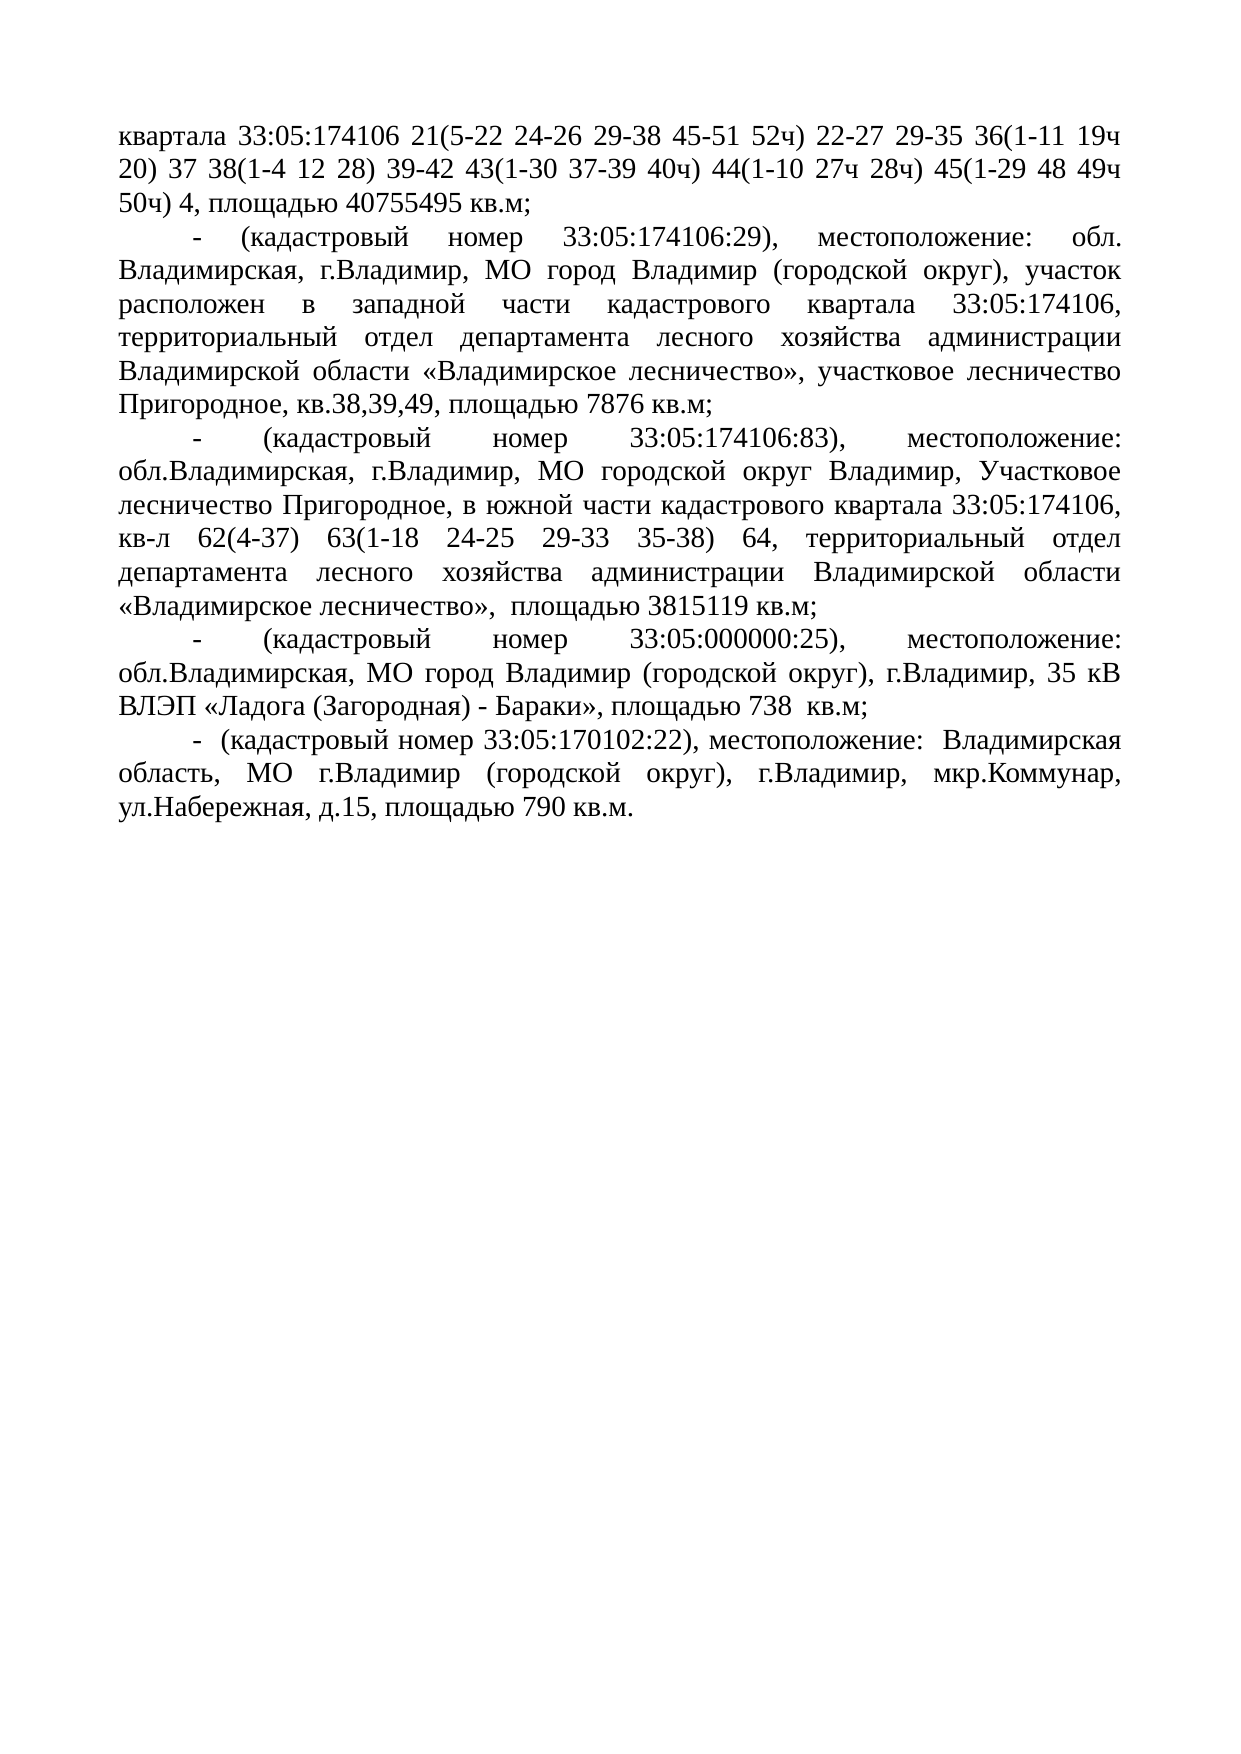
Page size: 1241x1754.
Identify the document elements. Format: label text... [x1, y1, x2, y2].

text - (кадастровый номер 33:05:174106:83), местоположение: обл.Владимирская, г.Владимир, МО городской округ Владимир, Участковое лесничество Пригородное, в южной части кадастрового квартала 33:05:174106, кв-л 62(4-37) 63(1-18 24-25 29-33 35-38) 64, территориальный отдел департамента лесного хозяйства администрации Владимирской области «Владимирское лесничество», площадью 3815119 кв.м; [118, 420, 1122, 621]
text - (кадастровый номер 33:05:174106:29), местоположение: обл. Владимирская, г.Владимир, МО город Владимир (городской округ), участок расположен в западной части кадастрового квартала 33:05:174106, территориальный отдел департамента лесного хозяйства администрации Владимирской области «Владимирское лесничество», участковое лесничество Пригородное, кв.38,39,49, площадью 7876 кв.м; [118, 219, 1122, 420]
text квартала 33:05:174106 21(5-22 24-26 29-38 45-51 52ч) 22-27 29-35 36(1-11 19ч 20) 37 38(1-4 12 28) 39-42 43(1-30 37-39 40ч) 44(1-10 27ч 28ч) 45(1-29 48 49ч 50ч) 4, площадью 40755495 кв.м; [118, 118, 1122, 219]
text - (кадастровый номер 33:05:170102:22), местоположение: Владимирская область, МО г.Владимир (городской округ), г.Владимир, мкр.Коммунар, ул.Набережная, д.15, площадью 790 кв.м. [118, 722, 1122, 822]
text - (кадастровый номер 33:05:000000:25), местоположение: обл.Владимирская, МО город Владимир (городской округ), г.Владимир, 35 кВ ВЛЭП «Ладога (Загородная) - Бараки», площадью 738 кв.м; [118, 621, 1122, 722]
